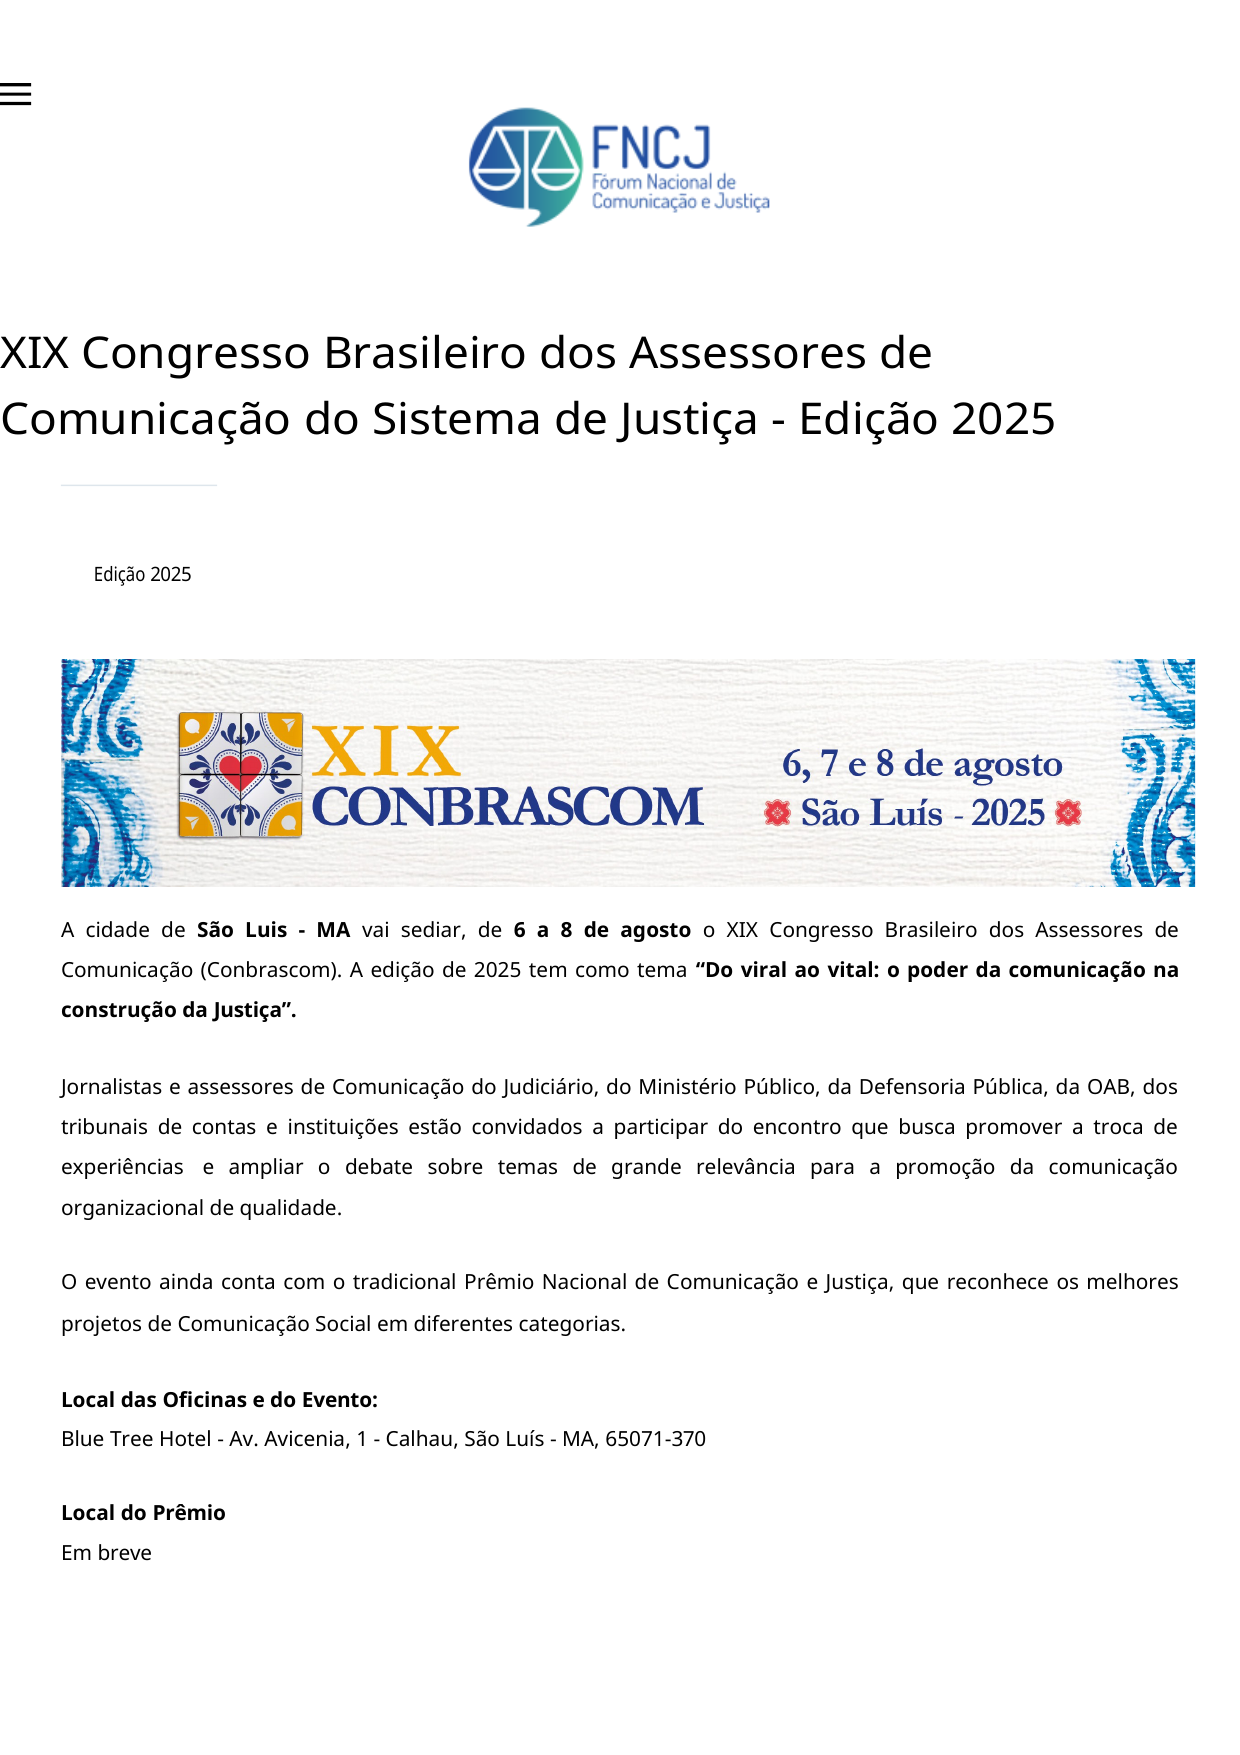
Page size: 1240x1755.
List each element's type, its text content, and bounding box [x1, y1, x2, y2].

text A cidade de São Luis - MA vai sediar, de 6 a 8 de agosto o XIX Congresso Brasileiro dos Assessores de Comunicação (Conbrascom). A edição de 2025 tem como tema “Do viral ao vital: o poder da comunicação na construção da Justiça”. [61, 915, 1180, 1024]
text Jornalistas e assessores de Comunicação do Judiciário, do Ministério Público, da Defensoria Pública, da OAB, dos tribunais de contas e instituições estão convidados a participar do encontro que busca promover a troca de experiências e ampliar o debate sobre temas de grande relevância para a promoção da comunicação organizacional de qualidade. [61, 1072, 1180, 1221]
subtitle XIX Congresso Brasileiro dos Assessores de Comunicação do Sistema de Justiça - Edição 2025 [0, 322, 1193, 447]
text Blue Tree Hotel - Av. Avicenia, 1 - Calhau, São Luís - MA, 65071-370 [61, 1424, 1239, 1452]
subtitle Local do Prêmio [61, 1498, 1239, 1526]
text Em breve [61, 1538, 1239, 1567]
text Edição 2025 [94, 560, 1239, 587]
subtitle Local das Oficinas e do Evento: [61, 1385, 1239, 1413]
text O evento ainda conta com o tradicional Prêmio Nacional de Comunicação e Justiça, que reconhece os melhores projetos de Comunicação Social em diferentes categorias. [61, 1267, 1180, 1338]
